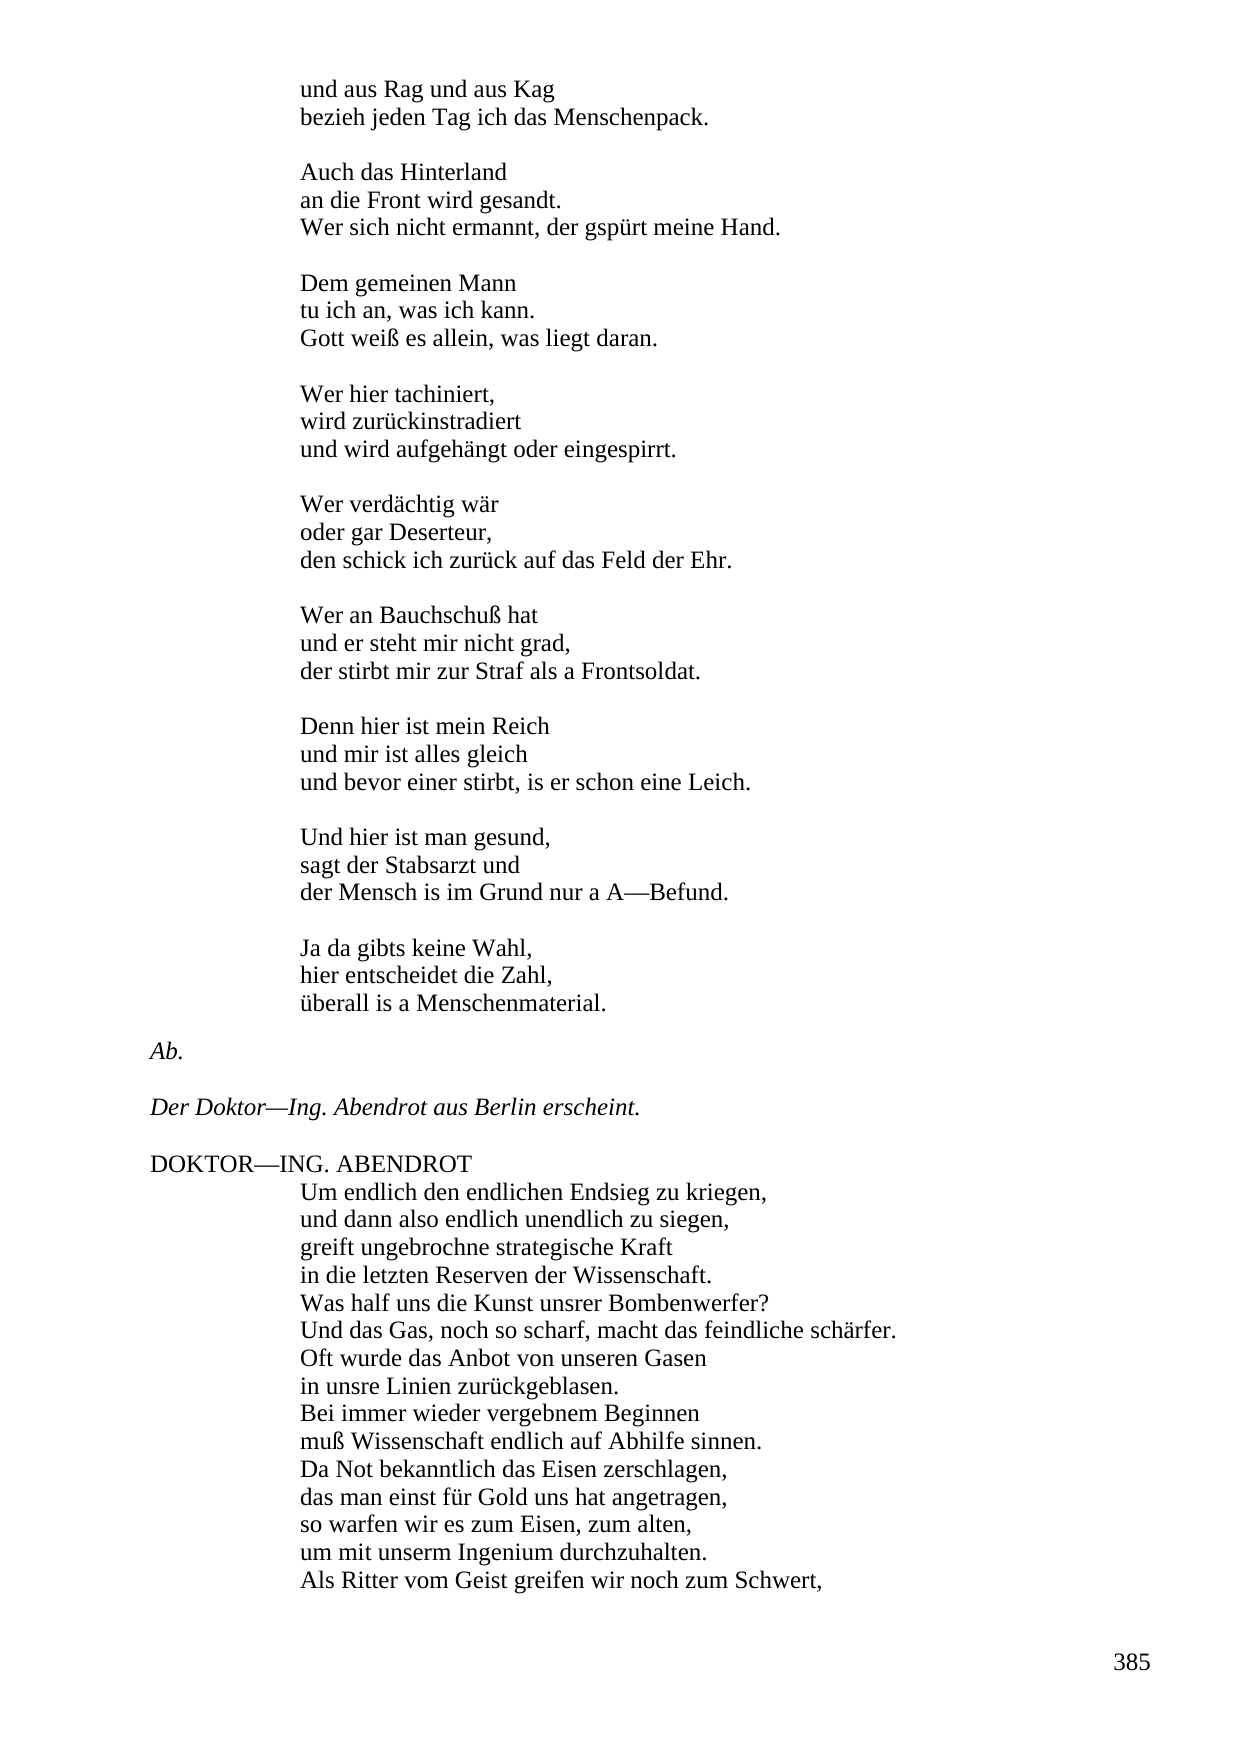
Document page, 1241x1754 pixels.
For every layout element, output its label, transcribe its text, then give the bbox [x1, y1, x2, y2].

text und aus Rag und aus Kag bezieh jeden Tag ich das Menschenpack. Auch das Hinterland an die Front wird gesandt. Wer sich nicht ermannt, der gspürt meine Hand. Dem gemeinen Mann tu ich an, was ich kann. Gott weiß es allein, was liegt daran. Wer hier tachiniert, wird zurückinstradiert und wird aufgehängt oder eingespirrt. Wer verdächtig wär oder gar Deserteur, den schick ich zurück auf das Feld der Ehr. Wer an Bauchschuß hat und er steht mir nicht grad, der stirbt mir zur Straf als a Frontsoldat. Denn hier ist mein Reich und mir ist alles gleich und bevor einer stirbt, is er schon eine Leich. Und hier ist man gesund, sagt der Stabsarzt und der Mensch is im Grund nur a A—Befund. Ja da gibts keine Wahl, hier entscheidet die Zahl, überall is a Menschenmaterial. [300, 75, 1151, 1017]
text DOKTOR—ING. ABENDROT [150, 1149, 1151, 1178]
text Um endlich den endlichen Endsieg zu kriegen, und dann also endlich unendlich zu siegen, greift ungebrochne strategische Kraft in die letzten Reserven der Wissenschaft. Was half uns die Kunst unsrer Bombenwerfer? Und das Gas, noch so scharf, macht das feindliche schärfer. Oft wurde das Anbot von unseren Gasen in unsre Linien zurückgeblasen. Bei immer wieder vergebnem Beginnen muß Wissenschaft endlich auf Abhilfe sinnen. Da Not bekanntlich das Eisen zerschlagen, das man einst für Gold uns hat angetragen, so warfen wir es zum Eisen, zum alten, um mit unserm Ingenium durchzuhalten. Als Ritter vom Geist greifen wir noch zum Schwert, [300, 1178, 1151, 1593]
text Ab. [150, 1017, 1151, 1064]
text Der Doktor—Ing. Abendrot aus Berlin erscheint. [150, 1077, 1151, 1121]
